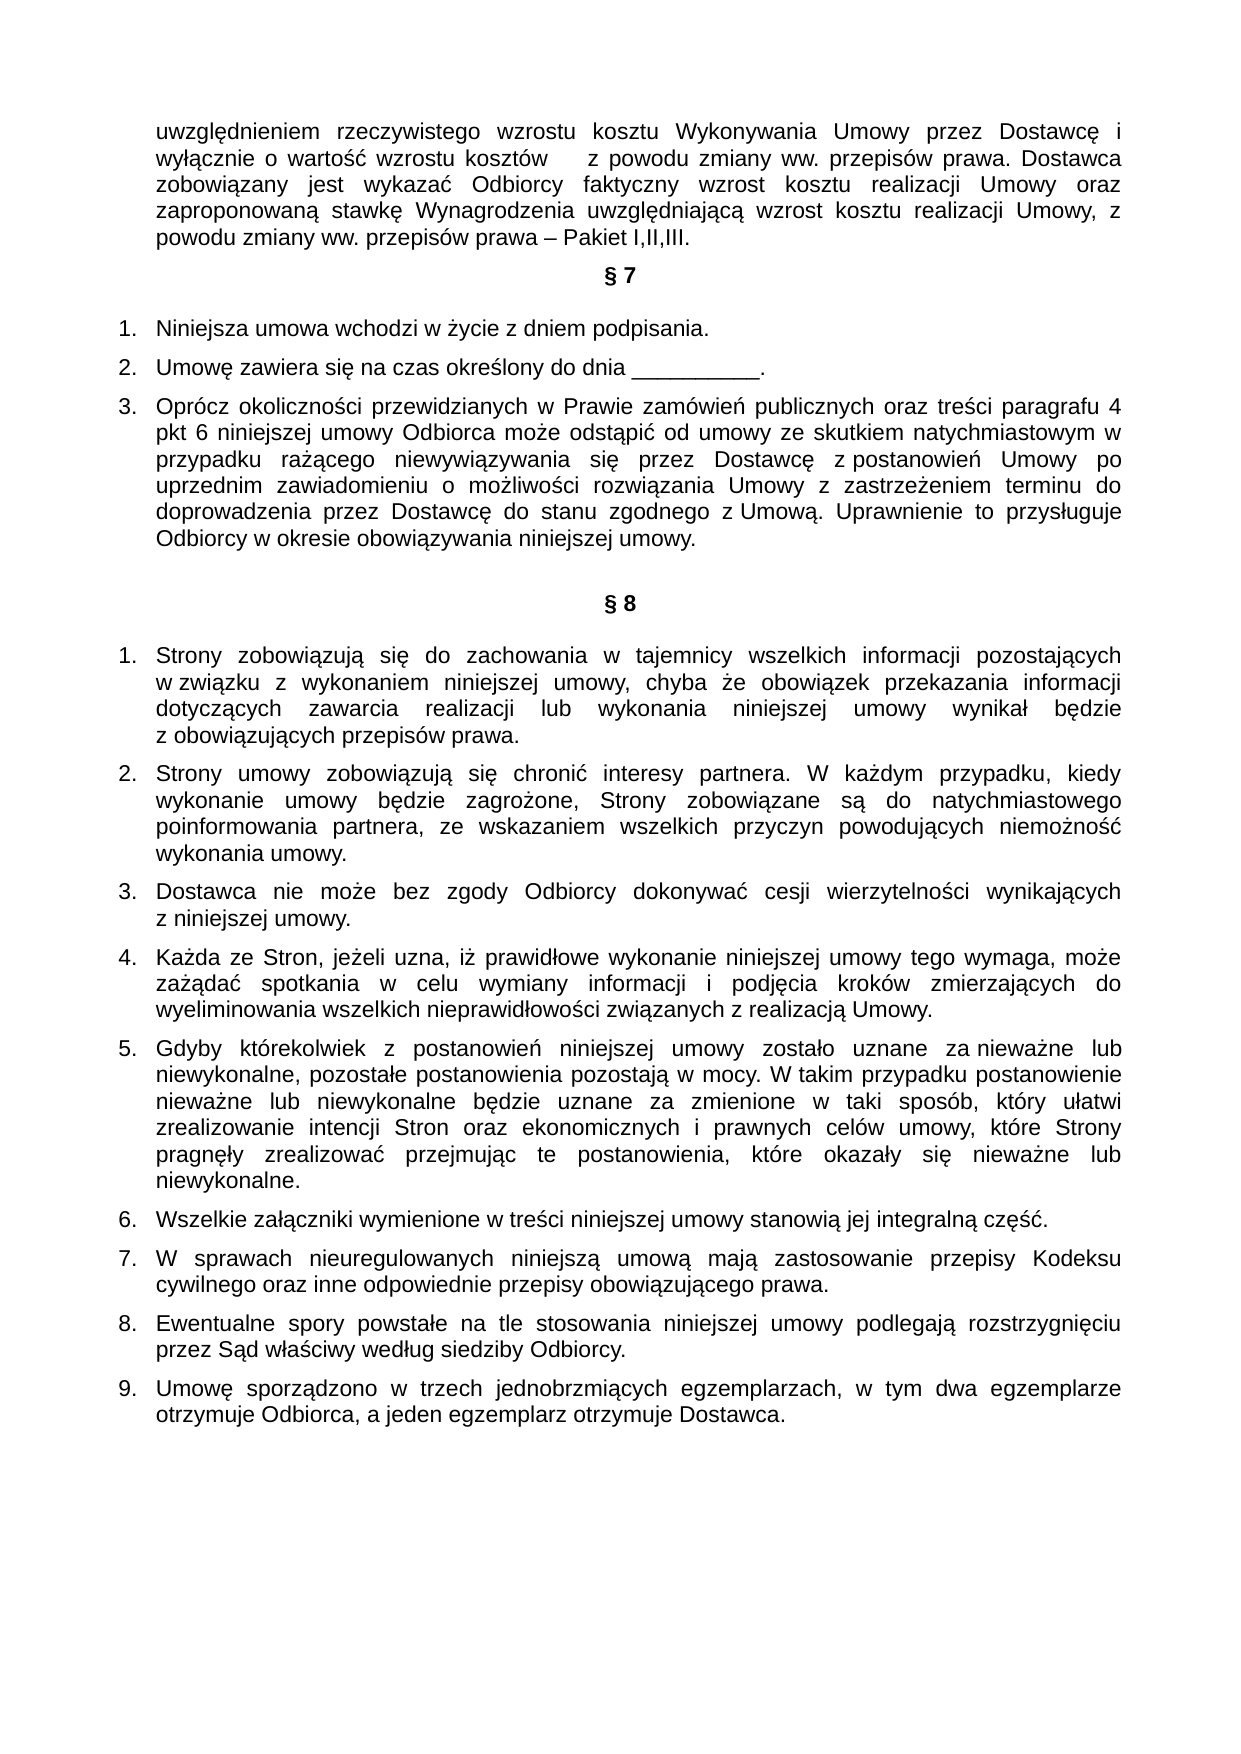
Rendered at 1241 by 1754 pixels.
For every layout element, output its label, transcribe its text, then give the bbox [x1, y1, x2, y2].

list Gdyby którekolwiek z postanowień niniejszej umowy zostało uznane za nieważne lub niewykonalne, pozostałe postanowienia pozostają w mocy. W takim przypadku postanowienie nieważne lub niewykonalne będzie uznane za zmienione w taki sposób, który ułatwi zrealizowanie intencji Stron oraz ekonomicznych i prawnych celów umowy, które Strony pragnęły zrealizować przejmując te postanowienia, które okazały się nieważne lub niewykonalne. [118, 1035, 1122, 1193]
list Oprócz okoliczności przewidzianych w Prawie zamówień publicznych oraz treści paragrafu 4 pkt 6 niniejszej umowy Odbiorca może odstąpić od umowy ze skutkiem natychmiastowym w przypadku rażącego niewywiązywania się przez Dostawcę z postanowień Umowy po uprzednim zawiadomieniu o możliwości rozwiązania Umowy z zastrzeżeniem terminu do doprowadzenia przez Dostawcę do stanu zgodnego z Umową. Uprawnienie to przysługuje Odbiorcy w okresie obowiązywania niniejszej umowy. [118, 393, 1122, 551]
list Umowę zawiera się na czas określony do dnia __________. [118, 354, 1122, 380]
list Każda ze Stron, jeżeli uzna, iż prawidłowe wykonanie niniejszej umowy tego wymaga, może zażądać spotkania w celu wymiany informacji i podjęcia kroków zmierzających do wyeliminowania wszelkich nieprawidłowości związanych z realizacją Umowy. [118, 943, 1122, 1023]
text § 7 [118, 262, 1122, 289]
list Ewentualne spory powstałe na tle stosowania niniejszej umowy podlegają rozstrzygnięciu przez Sąd właściwy według siedziby Odbiorcy. [118, 1310, 1122, 1362]
list uwzględnieniem rzeczywistego wzrostu kosztu Wykonywania Umowy przez Dostawcę i wyłącznie o wartość wzrostu kosztów z powodu zmiany ww. przepisów prawa. Dostawca zobowiązany jest wykazać Odbiorcy faktyczny wzrost kosztu realizacji Umowy oraz zaproponowaną stawkę Wynagrodzenia uwzględniającą wzrost kosztu realizacji Umowy, z powodu zmiany ww. przepisów prawa – Pakiet I,II,III. [118, 118, 1122, 250]
list Strony umowy zobowiązują się chronić interesy partnera. W każdym przypadku, kiedy wykonanie umowy będzie zagrożone, Strony zobowiązane są do natychmiastowego poinformowania partnera, ze wskazaniem wszelkich przyczyn powodujących niemożność wykonania umowy. [118, 760, 1122, 866]
list W sprawach nieuregulowanych niniejszą umową mają zastosowanie przepisy Kodeksu cywilnego oraz inne odpowiednie przepisy obowiązującego prawa. [118, 1244, 1122, 1297]
text § 8 [118, 590, 1122, 616]
list Umowę sporządzono w trzech jednobrzmiących egzemplarzach, w tym dwa egzemplarze otrzymuje Odbiorca, a jeden egzemplarz otrzymuje Dostawca. [118, 1375, 1122, 1428]
list Dostawca nie może bez zgody Odbiorcy dokonywać cesji wierzytelności wynikających z niniejszej umowy. [118, 878, 1122, 931]
list Wszelkie załączniki wymienione w treści niniejszej umowy stanowią jej integralną część. [118, 1206, 1122, 1232]
list Strony zobowiązują się do zachowania w tajemnicy wszelkich informacji pozostających w związku z wykonaniem niniejszej umowy, chyba że obowiązek przekazania informacji dotyczących zawarcia realizacji lub wykonania niniejszej umowy wynikał będzie z obowiązujących przepisów prawa. [118, 642, 1122, 748]
list Niniejsza umowa wchodzi w życie z dniem podpisania. [118, 315, 1122, 341]
